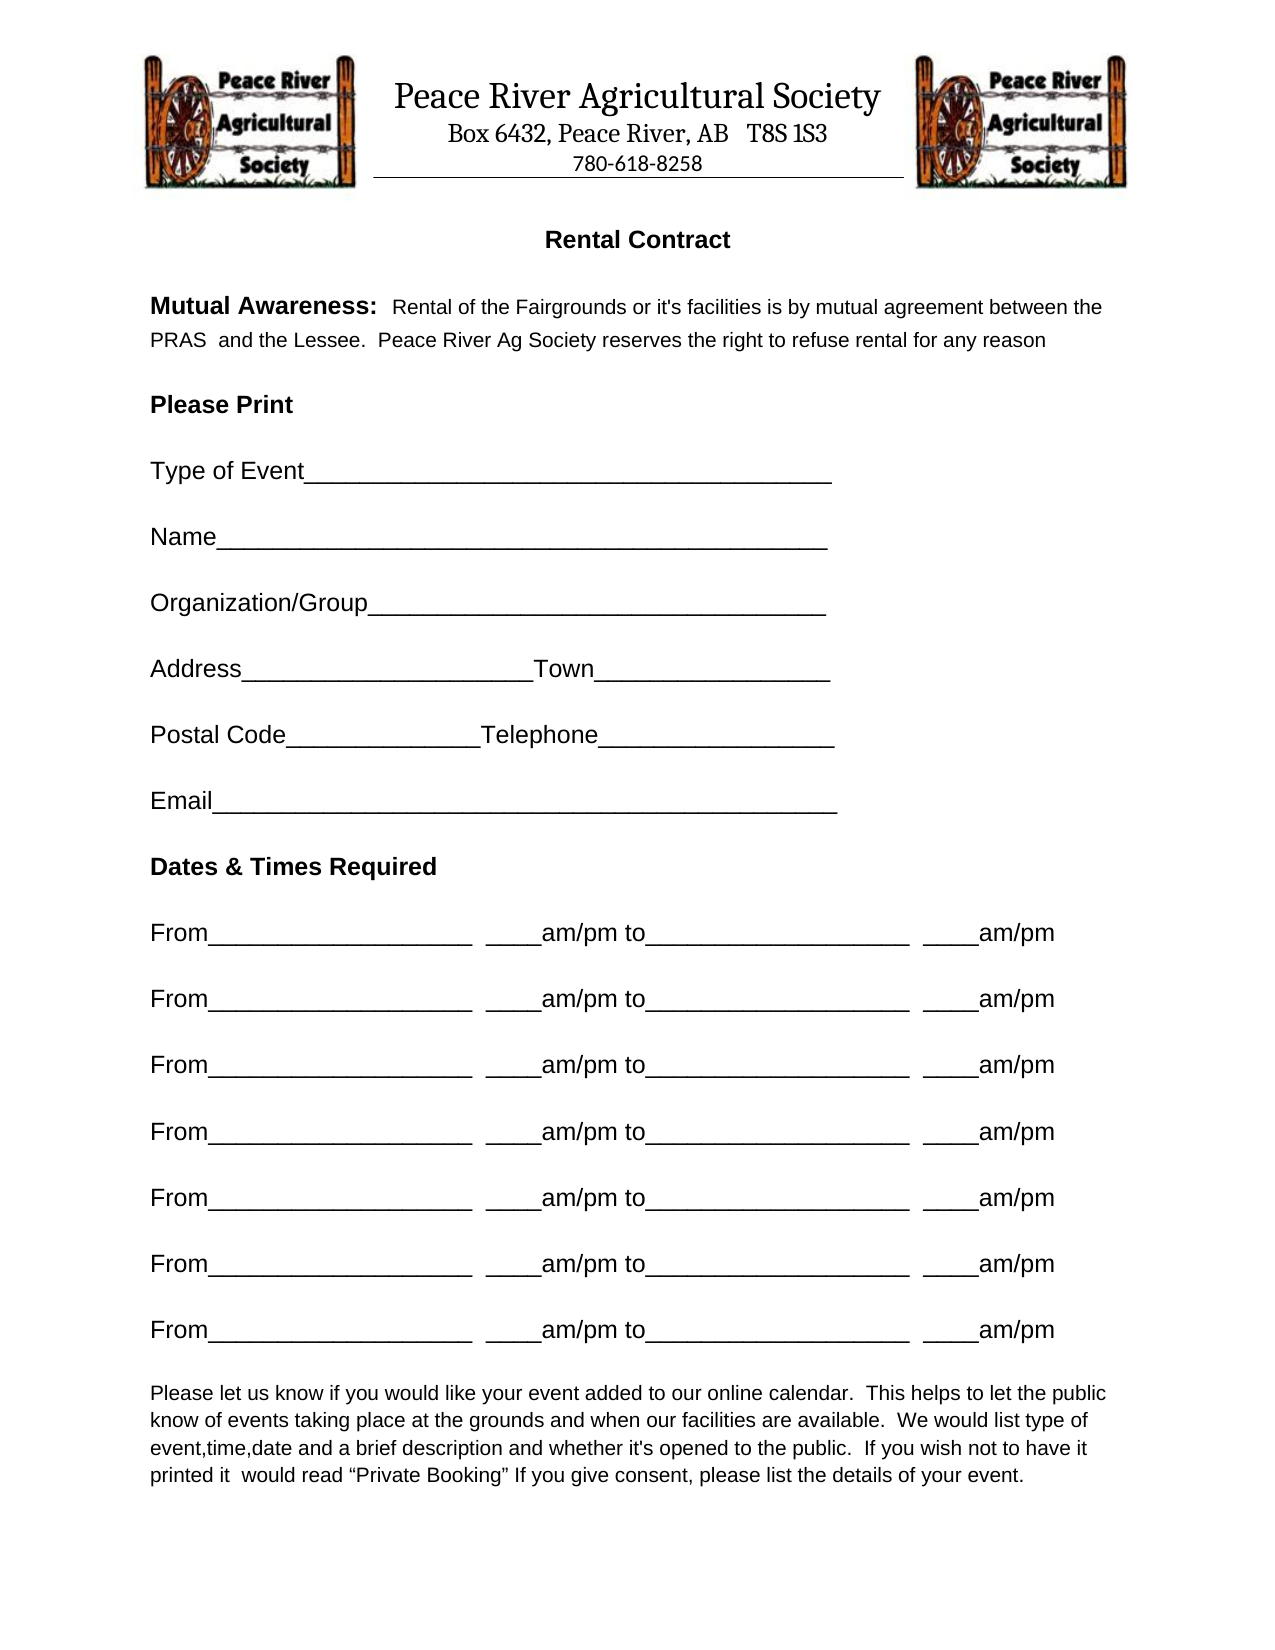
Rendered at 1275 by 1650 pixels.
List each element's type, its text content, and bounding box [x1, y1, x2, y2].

picture [903, 53, 1145, 207]
text Email_____________________________________________ [150, 786, 1125, 815]
text Mutual Awareness: Rental of the Fairgrounds or it's facilities is by mutual agreement between the PRAS and the Lessee. Peace River Ag Society reserves the right to refuse rental for any reason [150, 291, 1125, 353]
text Postal Code______________Telephone_________________ [150, 720, 1125, 749]
text Please let us know if you would like your event added to our online calendar. This helps to let the public know of events taking place at the grounds and when our facilities are available. We would list type of event,time,date and a brief description and whether it's opened to the public. If you wish not to have it printed it would read “Private Booking” If you give consent, please list the details of your event. [150, 1381, 1125, 1487]
text From___________________ ____am/pm to___________________ ____am/pm [150, 1183, 1125, 1211]
text From___________________ ____am/pm to___________________ ____am/pm [150, 1117, 1125, 1145]
text From___________________ ____am/pm to___________________ ____am/pm [150, 1249, 1125, 1277]
text Dates & Times Required [150, 852, 1125, 881]
text From___________________ ____am/pm to___________________ ____am/pm [150, 918, 1125, 947]
text Rental Contract [150, 225, 1125, 254]
text Name____________________________________________ [150, 522, 1125, 551]
text Organization/Group_________________________________ [150, 588, 1125, 617]
text Type of Event______________________________________ [150, 456, 1125, 485]
text Please Print [150, 390, 1125, 419]
text From___________________ ____am/pm to___________________ ____am/pm [150, 1315, 1125, 1343]
text Address_____________________Town_________________ [150, 654, 1125, 683]
text From___________________ ____am/pm to___________________ ____am/pm [150, 1051, 1125, 1079]
picture [132, 53, 374, 207]
text From___________________ ____am/pm to___________________ ____am/pm [150, 984, 1125, 1013]
